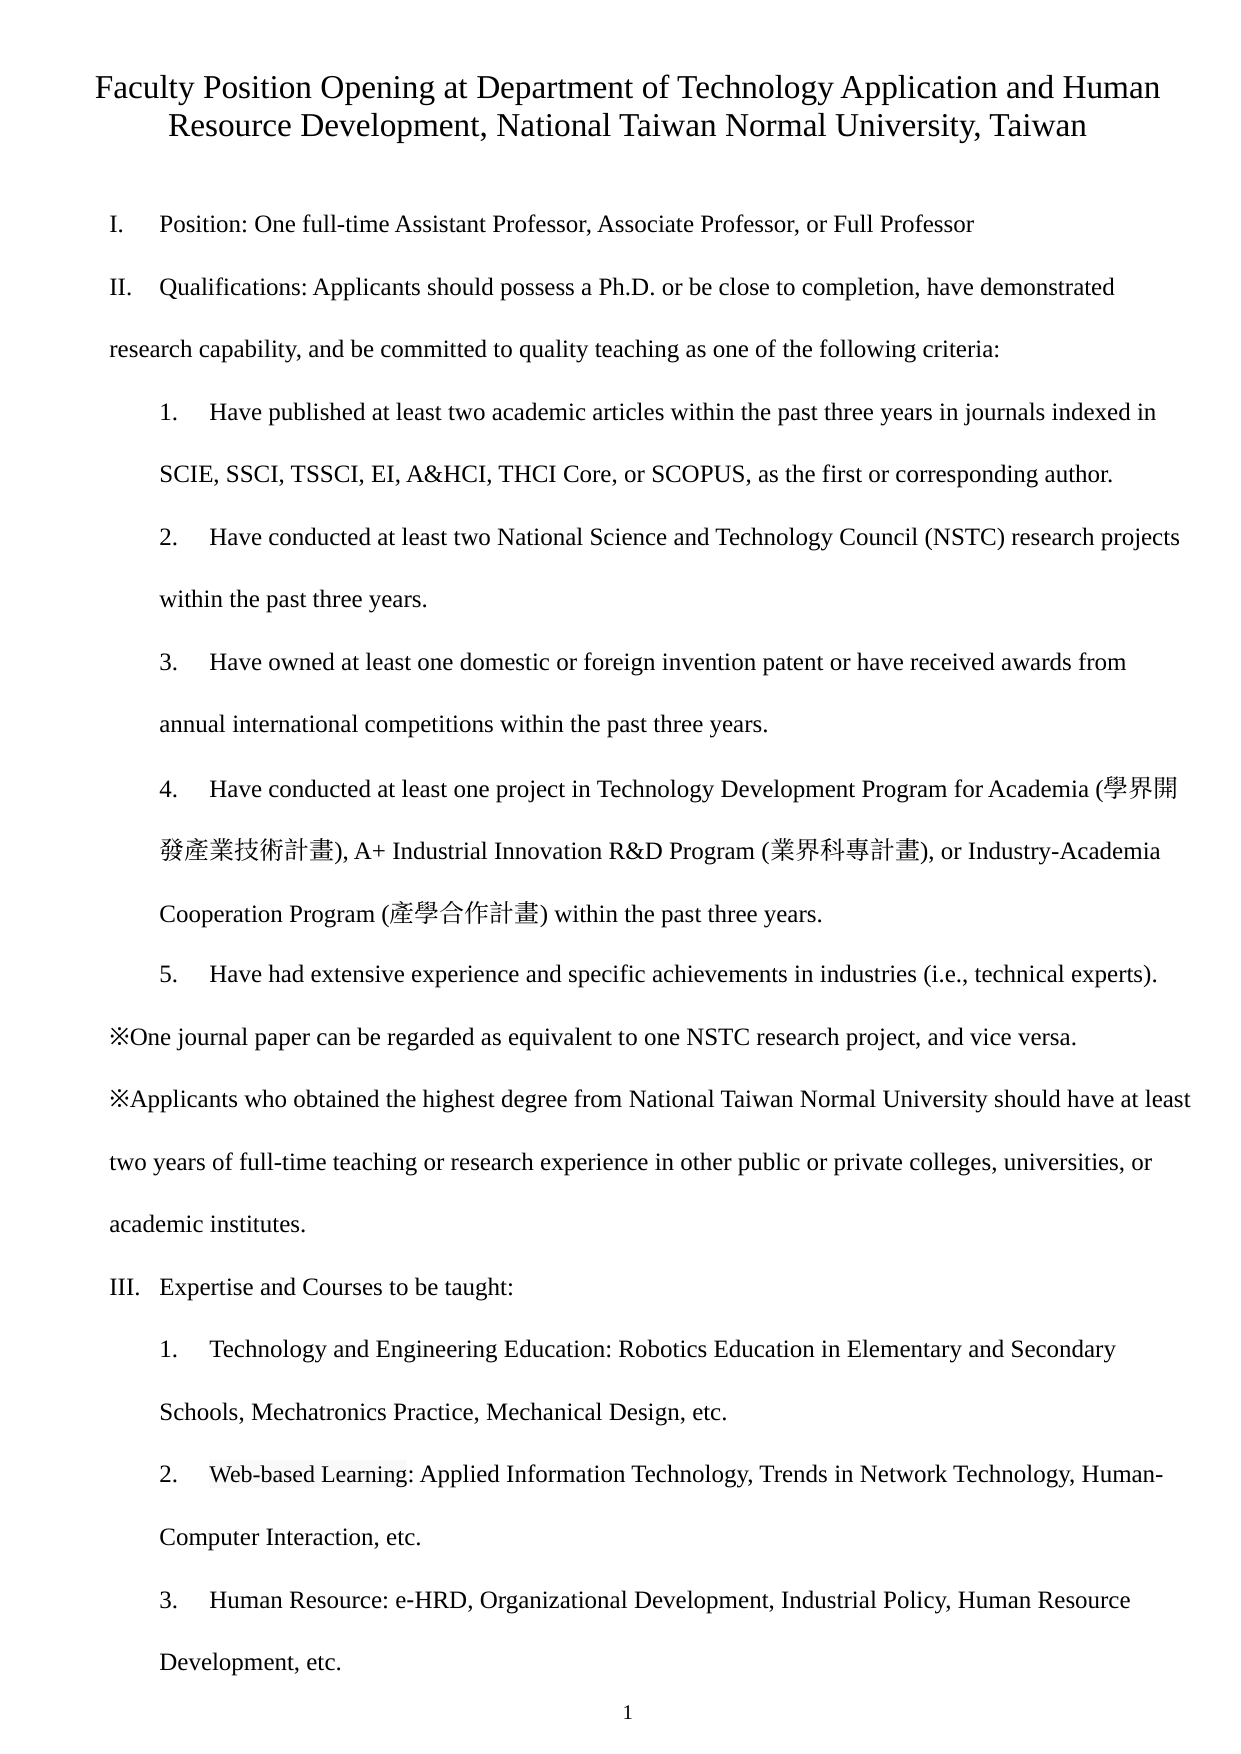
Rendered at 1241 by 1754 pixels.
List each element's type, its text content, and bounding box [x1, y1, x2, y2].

text Faculty Position Opening at Department of Technology Application and Human Resource Development, National Taiwan Normal University, Taiwan [59, 67, 1196, 144]
list Technology and Engineering Education: Robotics Education in Elementary and Secondary Schools, Mechatronics Practice, Mechanical Design, etc. [159, 1307, 1196, 1432]
text ※One journal paper can be regarded as equivalent to one NSTC research project, and vice versa. [109, 995, 1196, 1057]
list Position: One full-time Assistant Professor, Associate Professor, or Full Professor [109, 182, 1196, 245]
list Have owned at least one domestic or foreign invention patent or have received awards from annual international competitions within the past three years. [159, 620, 1196, 745]
list Expertise and Courses to be taught: [109, 1245, 1196, 1307]
list Have had extensive experience and specific achievements in industries (i.e., technical experts). [159, 932, 1196, 995]
list Have conducted at least two National Science and Technology Council (NSTC) research projects within the past three years. [159, 495, 1196, 620]
list Qualifications: Applicants should possess a Ph.D. or be close to completion, have demonstrated research capability, and be committed to quality teaching as one of the following criteria: [109, 245, 1196, 370]
text ※Applicants who obtained the highest degree from National Taiwan Normal University should have at least two years of full-time teaching or research experience in other public or private colleges, universities, or academic institutes. [109, 1057, 1196, 1245]
list Web-based Learning: Applied Information Technology, Trends in Network Technology, Human-Computer Interaction, etc. [159, 1432, 1196, 1557]
list Have published at least two academic articles within the past three years in journals indexed in SCIE, SSCI, TSSCI, EI, A&HCI, THCI Core, or SCOPUS, as the first or corresponding author. [159, 370, 1196, 495]
list Have conducted at least one project in Technology Development Program for Academia (學界開發產業技術計畫), A+ Industrial Innovation R&D Program (業界科專計畫), or Industry-Academia Cooperation Program (產學合作計畫) within the past three years. [159, 745, 1196, 932]
list Human Resource: e-HRD, Organizational Development, Industrial Policy, Human Resource Development, etc. [159, 1557, 1196, 1682]
